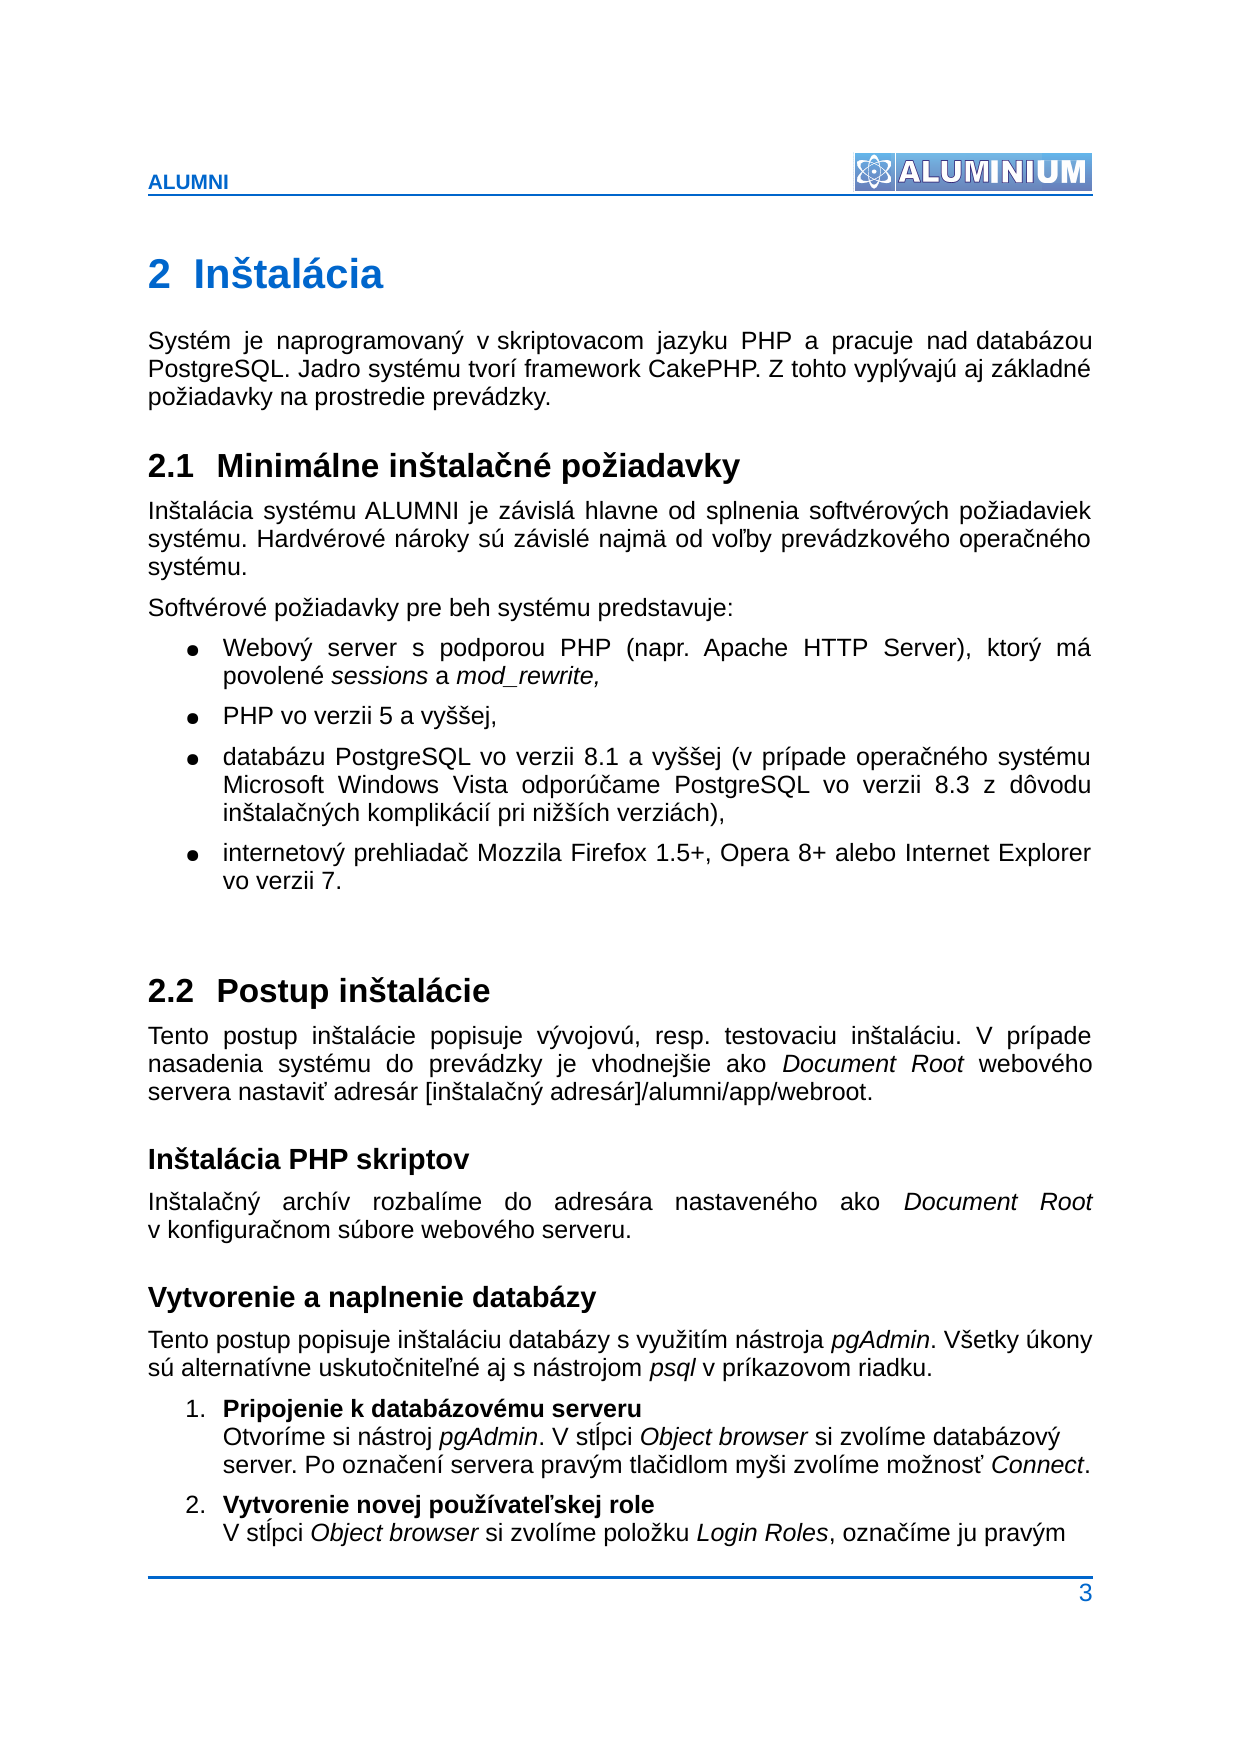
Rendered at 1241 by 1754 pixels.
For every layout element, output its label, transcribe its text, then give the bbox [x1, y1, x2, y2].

text Inštalačný archív rozbalíme do adresára nastaveného ako Document Root v konfiguračnom súbore webového serveru. [148, 1188, 1093, 1244]
list PHP vo verzii 5 a vyššej, [185, 702, 1093, 730]
text Tento postup inštalácie popisuje vývojovú, resp. testovaciu inštaláciu. V prípade nasadenia systému do prevádzky je vhodnejšie ako Document Root webového servera nastaviť adresár [inštalačný adresár]/alumni/app/webroot. [148, 1022, 1093, 1106]
subtitle Inštalácia [148, 250, 1093, 297]
text Systém je naprogramovaný v skriptovacom jazyku PHP a pracuje nad databázou PostgreSQL. Jadro systému tvorí framework CakePHP. Z tohto vyplývajú aj základné požiadavky na prostredie prevádzky. [148, 326, 1093, 410]
subtitle Inštalácia PHP skriptov [148, 1143, 1093, 1176]
text Inštalácia systému ALUMNI je závislá hlavne od splnenia softvérových požiadaviek systému. Hardvérové nároky sú závislé najmä od voľby prevádzkového operačného systému. [148, 497, 1093, 581]
list internetový prehliadač Mozzila Firefox 1.5+, Opera 8+ alebo Internet Explorer vo verzii 7. [185, 839, 1093, 895]
list databázu PostgreSQL vo verzii 8.1 a vyššej (v prípade operačného systému Microsoft Windows Vista odporúčame PostgreSQL vo verzii 8.3 z dôvodu inštalačných komplikácií pri nižších verziách), [185, 743, 1093, 826]
subtitle Vytvorenie a naplnenie databázy [148, 1281, 1093, 1314]
subtitle Postup inštalácie [148, 972, 1093, 1010]
text Softvérové požiadavky pre beh systému predstavuje: [148, 593, 1093, 621]
list Webový server s podporou PHP (napr. Apache HTTP Server), ktorý má povolené sessions a mod_rewrite, [185, 634, 1093, 690]
subtitle Minimálne inštalačné požiadavky [148, 447, 1093, 485]
list Vytvorenie novej používateľskej role V stĺpci Object browser si zvolíme položku Login Roles, označíme ju pravým [185, 1491, 1093, 1547]
text Tento postup popisuje inštaláciu databázy s využitím nástroja pgAdmin. Všetky úkony sú alternatívne uskutočniteľné aj s nástrojom psql v príkazovom riadku. [148, 1326, 1093, 1382]
list Pripojenie k databázovému serveru Otvoríme si nástroj pgAdmin. V stĺpci Object browser si zvolíme databázový server. Po označení servera pravým tlačidlom myši zvolíme možnosť Connect. [185, 1394, 1093, 1478]
